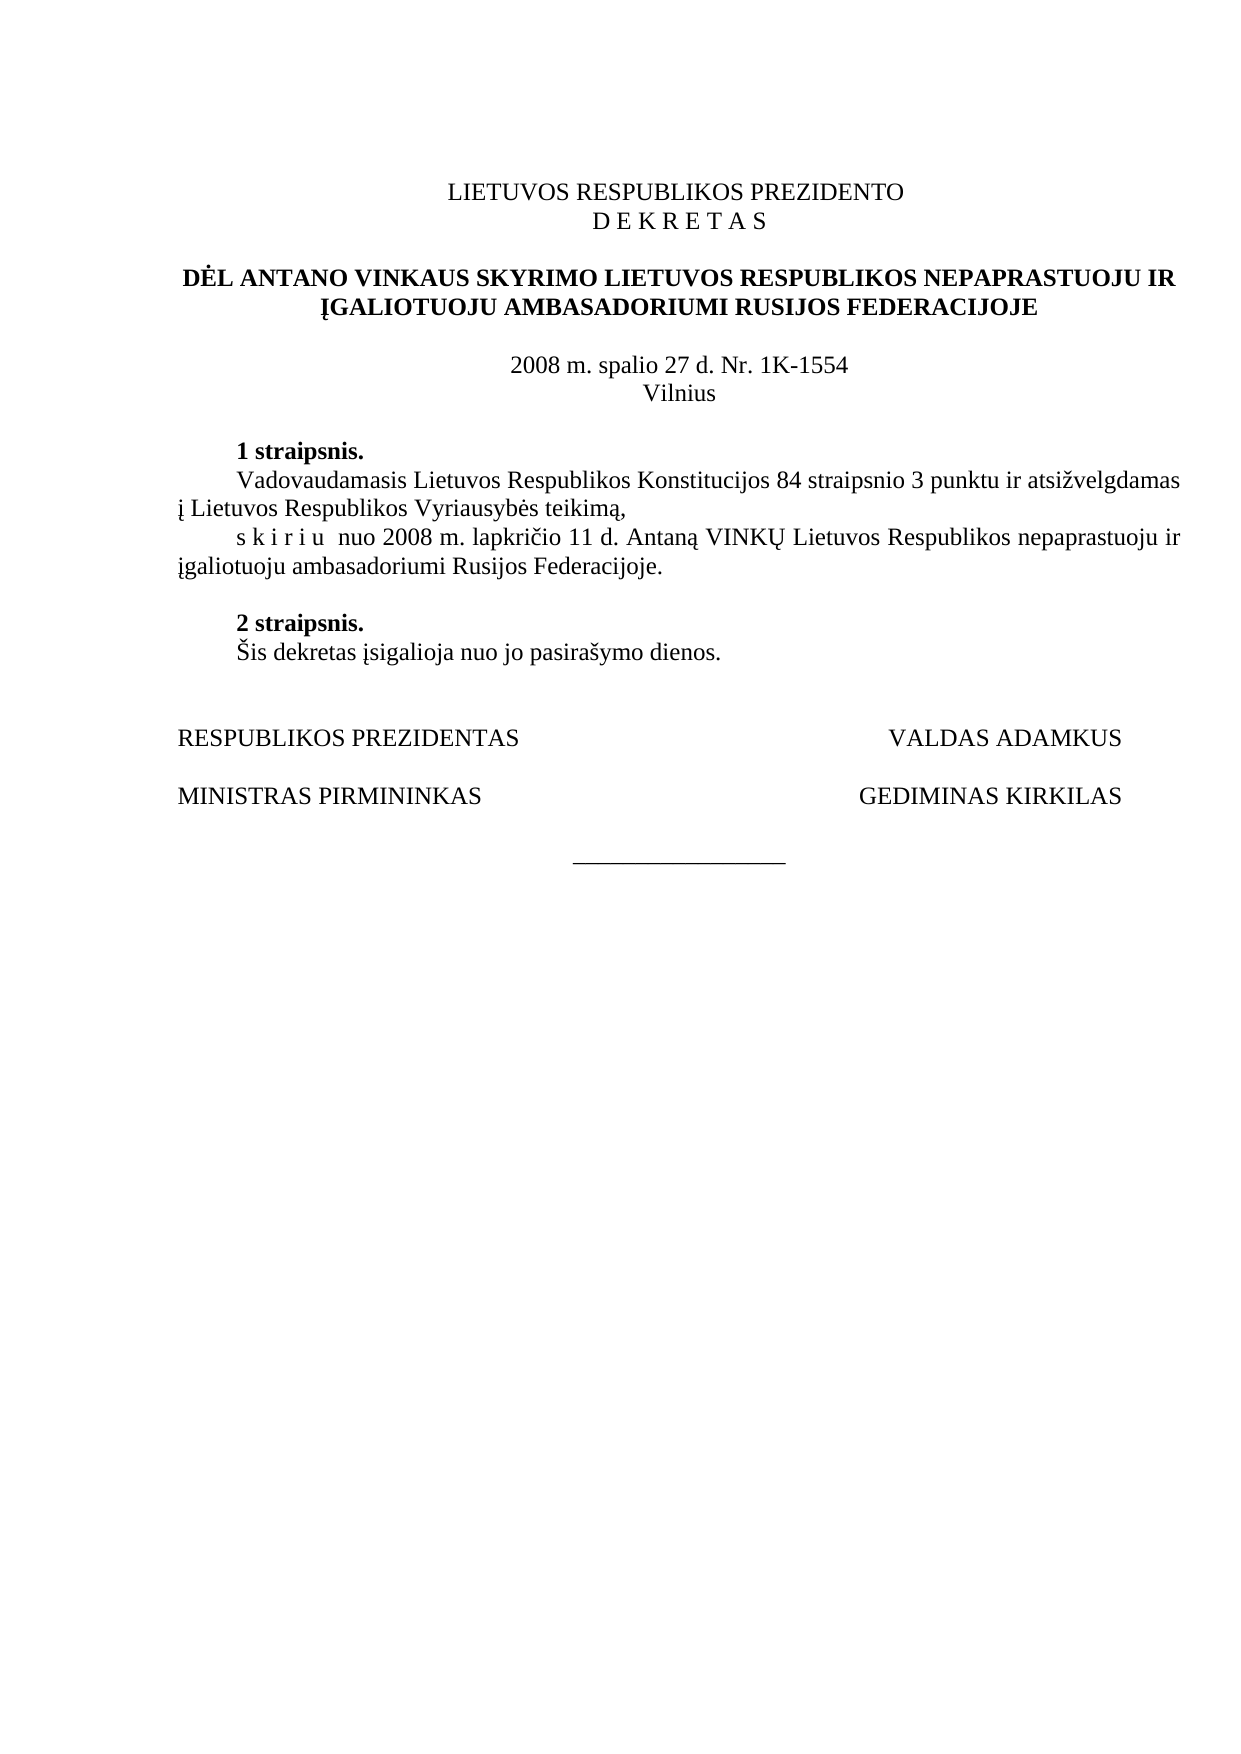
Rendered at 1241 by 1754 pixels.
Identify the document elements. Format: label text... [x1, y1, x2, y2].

text Vilnius [177, 378, 1181, 407]
text DĖL ANTANO VINKAUS SKYRIMO LIETUVOS RESPUBLIKOS NEPAPRASTUOJU IR ĮGALIOTUOJU AMBASADORIUMI RUSIJOS FEDERACIJOJE [177, 263, 1181, 321]
text RESPUBLIKOS PREZIDENTAS VALDAS ADAMKUS [177, 723, 1181, 752]
text Vadovaudamasis Lietuvos Respublikos Konstitucijos 84 straipsnio 3 punktu ir atsižvelgdamas į Lietuvos Respublikos Vyriausybės teikimą, [177, 465, 1181, 522]
text 2 straipsnis. [177, 608, 1181, 637]
text DEKRETAS [177, 206, 1181, 235]
text MINISTRAS PIRMININKAS GEDIMINAS KIRKILAS [177, 781, 1181, 810]
text _________________ [177, 838, 1181, 867]
text Šis dekretas įsigalioja nuo jo pasirašymo dienos. [177, 637, 1181, 666]
text skiriu nuo 2008 m. lapkričio 11 d. Antaną VINKŲ Lietuvos Respublikos nepaprastuoju ir įgaliotuoju ambasadoriumi Rusijos Federacijoje. [177, 522, 1181, 580]
text 2008 m. spalio 27 d. Nr. 1K-1554 [177, 350, 1181, 378]
text 1 straipsnis. [177, 436, 1181, 465]
text LIETUVOS RESPUBLIKOS PREZIDENTO [177, 177, 1181, 206]
